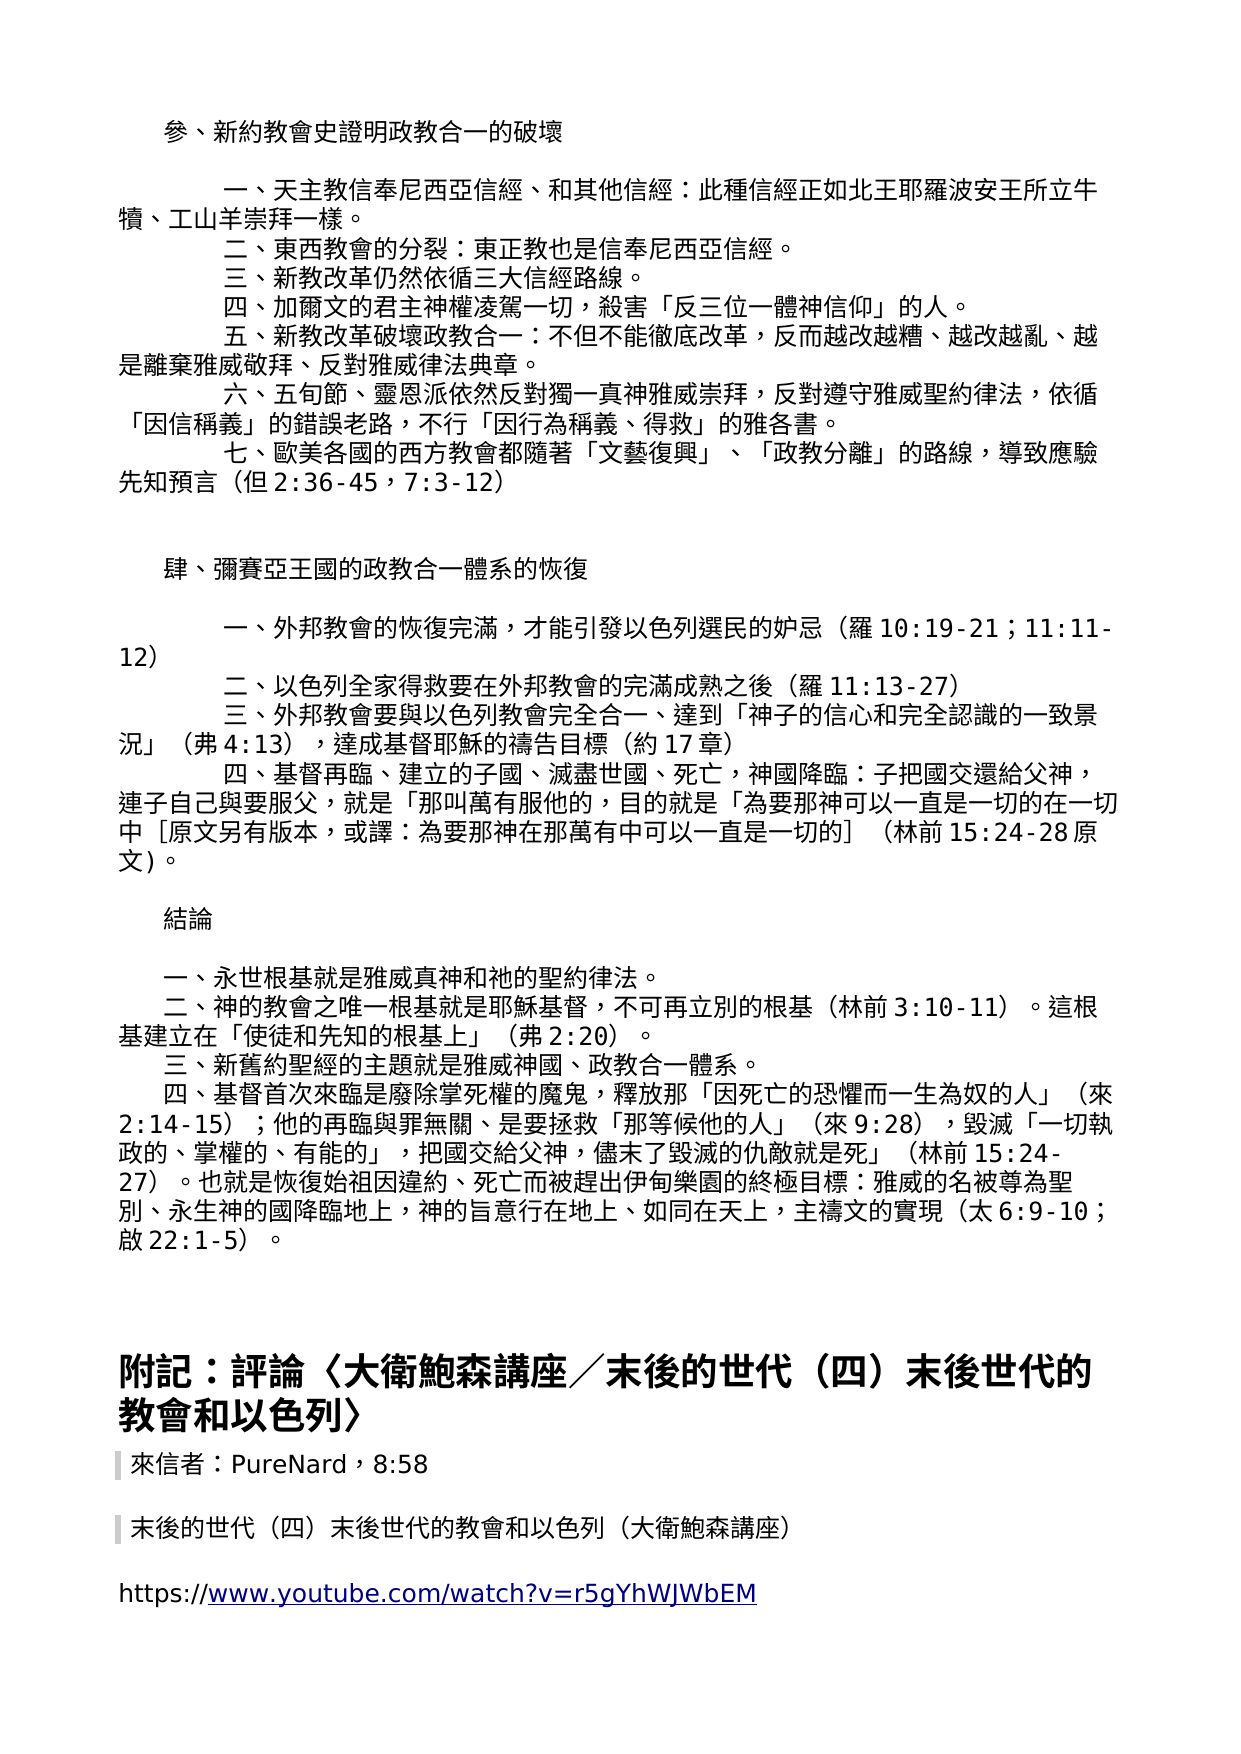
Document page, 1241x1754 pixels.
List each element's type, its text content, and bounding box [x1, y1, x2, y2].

text 參、新約教會史證明政教合一的破壞 一、天主教信奉尼西亞信經、和其他信經：此種信經正如北王耶羅波安王所立牛犢、工山羊崇拜一樣。 二、東西教會的分裂：東正教也是信奉尼西亞信經。 三、新教改革仍然依循三大信經路線。 四、加爾文的君主神權凌駕一切，殺害「反三位一體神信仰」的人。 五、新教改革破壞政教合一：不但不能徹底改革，反而越改越糟、越改越亂、越是離棄雅威敬拜、反對雅威律法典章。 六、五旬節、靈恩派依然反對獨一真神雅威崇拜，反對遵守雅威聖約律法，依循「因信稱義」的錯誤老路，不行「因行為稱義、得救」的雅各書。 七、歐美各國的西方教會都隨著「文藝復興」、「政教分離」的路線，導致應驗先知預言（但2:36-45，7:3-12） 肆、彌賽亞王國的政教合一體系的恢復 一、外邦教會的恢復完滿，才能引發以色列選民的妒忌（羅10:19-21；11:11-12） 二、以色列全家得救要在外邦教會的完滿成熟之後（羅11:13-27） 三、外邦教會要與以色列教會完全合一、達到「神子的信心和完全認識的一致景況」（弗4:13），達成基督耶穌的禱告目標（約17章） 四、基督再臨、建立的子國、滅盡世國、死亡，神國降臨：子把國交還給父神，連子自己與要服父，就是「那叫萬有服他的，目的就是「為要那神可以一直是一切的在一切中［原文另有版本，或譯：為要那神在那萬有中可以一直是一切的］（林前15:24-28原文)。 結論 一、永世根基就是雅威真神和祂的聖約律法。 二、神的教會之唯一根基就是耶穌基督，不可再立別的根基（林前3:10-11）。這根基建立在「使徒和先知的根基上」（弗2:20）。 三、新舊約聖經的主題就是雅威神國、政教合一體系。 四、基督首次來臨是廢除掌死權的魔鬼，釋放那「因死亡的恐懼而一生為奴的人」（來2:14-15）；他的再臨與罪無關、是要拯救「那等候他的人」（來9:28），毀滅「一切執政的、掌權的、有能的」，把國交給父神，儘末了毀滅的仇敵就是死」（林前15:24-27）。也就是恢復始祖因違約、死亡而被趕出伊甸樂園的終極目標：雅威的名被尊為聖別、永生神的國降臨地上，神的旨意行在地上、如同在天上，主禱文的實現（太6:9-10；啟22:1-5）。 [118, 118, 1122, 1314]
table_header 來信者：PureNard，8:58 [121, 1451, 1122, 1480]
table_header 末後的世代（四）末後世代的教會和以色列（大衛鮑森講座） [121, 1515, 1122, 1544]
text https://www.youtube.com/watch?v=r5gYhWJWbEM [118, 1579, 1122, 1608]
subtitle 附記：評論〈大衛鮑森講座／末後的世代（四）末後世代的教會和以色列〉 [118, 1351, 1122, 1438]
